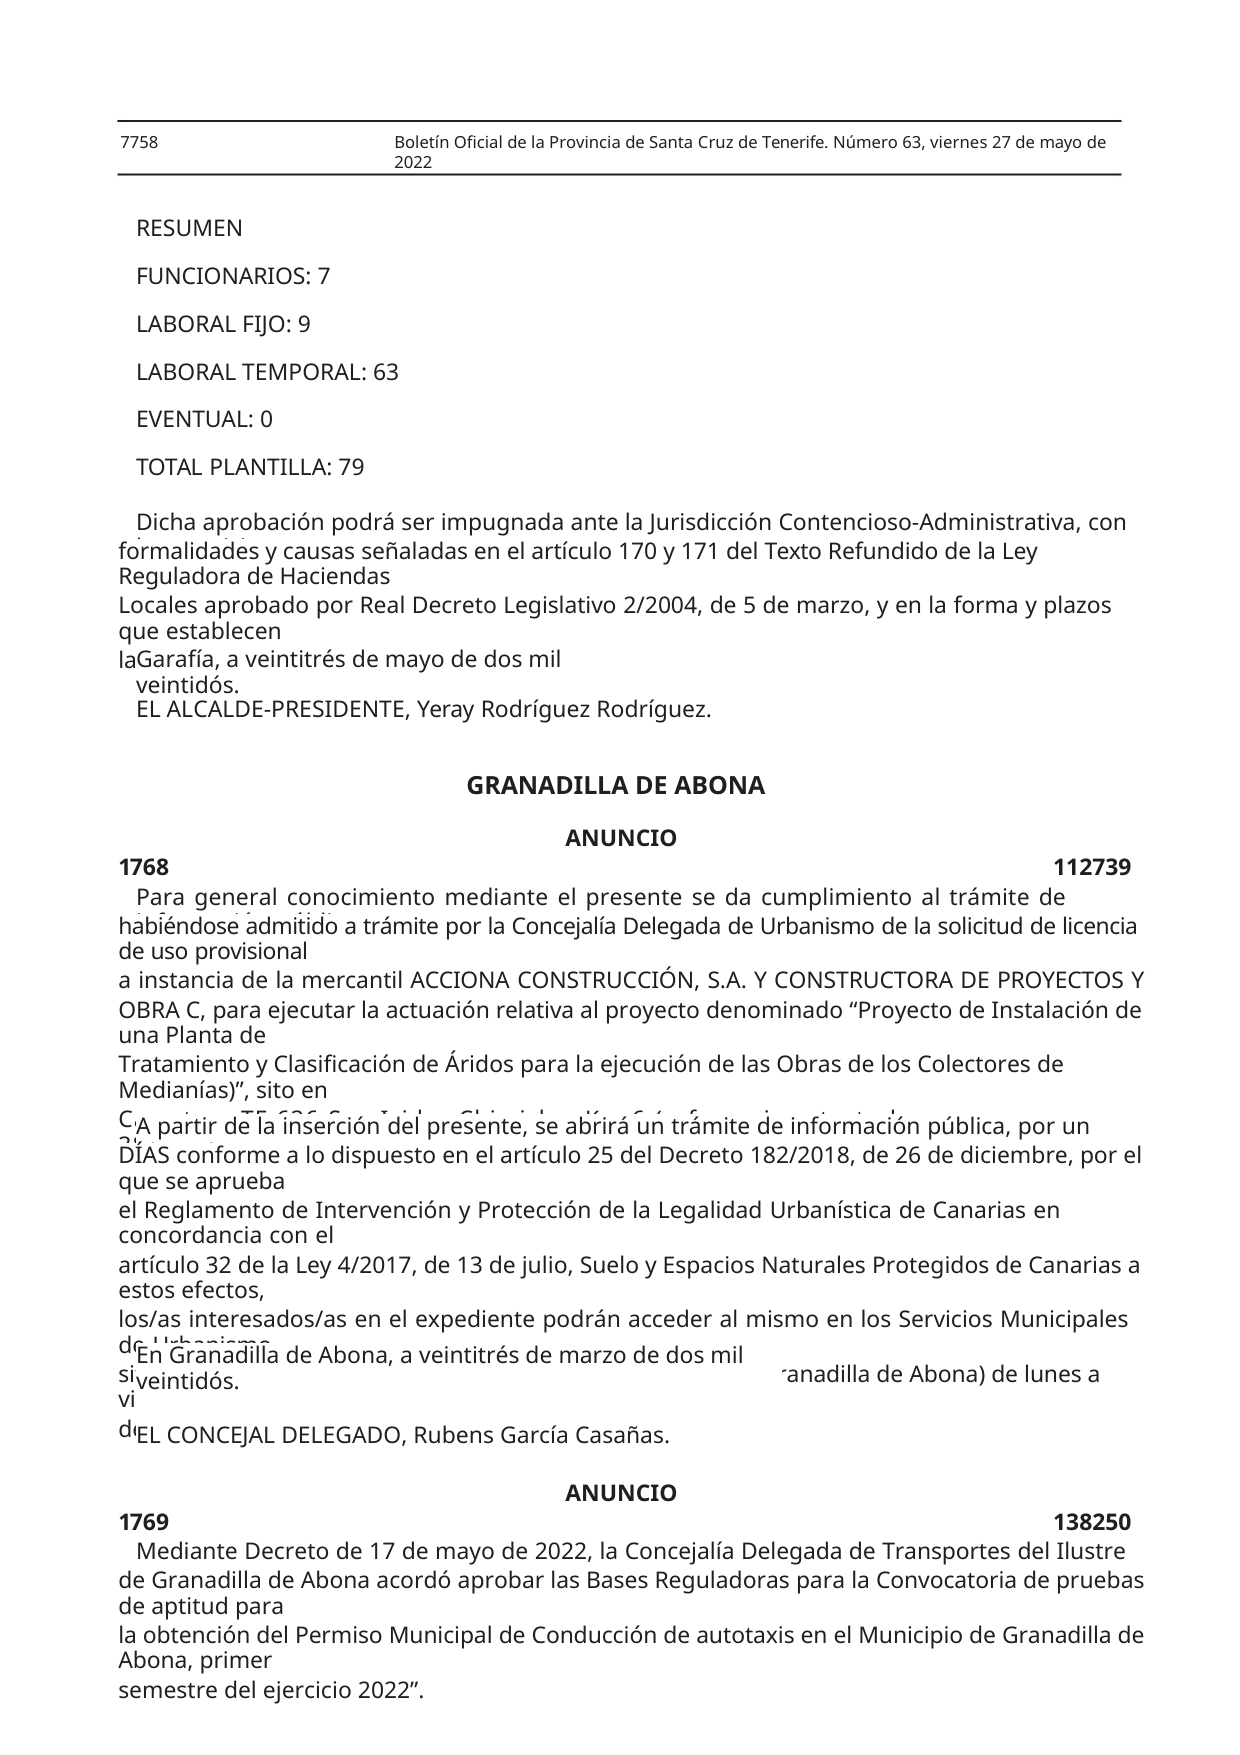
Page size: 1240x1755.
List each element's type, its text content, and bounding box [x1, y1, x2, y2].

text habiéndose admitido a trámite por la Concejalía Delegada de Urbanismo de la solicitud de licencia de uso provisional [118, 914, 1147, 965]
text de 09:00 a 14:00 horas de lunes a viernes. [782, 1417, 1147, 1442]
text Mediante Decreto de 17 de mayo de 2022, la Concejalía Delegada de Transportes del Ilustre Ayuntamiento [136, 1539, 1147, 1568]
text LABORAL TEMPORAL: 63 [136, 359, 433, 385]
text los/as interesados/as en el expediente podrán acceder al mismo en los Servicios Municipales de Urbanismo, [118, 1307, 1147, 1358]
text RESUMEN [136, 216, 270, 241]
text EL CONCEJAL DELEGADO, Rubens García Casañas. [136, 1423, 782, 1448]
text formalidades y causas señaladas en el artículo 170 y 171 del Texto Refundido de la Ley Reguladora de Haciendas [118, 539, 1147, 590]
text OBRA C, para ejecutar la actuación relativa al proyecto denominado “Proyecto de Instalación de una Planta de [118, 998, 1147, 1049]
text Boletín Oficial de la Provincia de Santa Cruz de Tenerife. Número 63, viernes 27 de mayo de 2022 [394, 133, 1143, 172]
text Dicha aprobación podrá ser impugnada ante la Jurisdicción Contencioso-Administrativa, con los requisitos, [136, 509, 1147, 539]
text semestre del ejercicio 2022”. [118, 1678, 1147, 1703]
text la obtención del Permiso Municipal de Conducción de autotaxis en el Municipio de Granadilla de Abona, primer [118, 1623, 1147, 1674]
text EVENTUAL: 0 [136, 407, 433, 433]
text ANUNCIO [565, 1480, 700, 1506]
text a instancia de la mercantil ACCIONA CONSTRUCCIÓN, S.A. Y CONSTRUCTORA DE PROYECTOS Y [118, 968, 1147, 994]
text GRANADILLA DE ABONA [466, 771, 798, 800]
text 1 [118, 1509, 129, 1536]
text 769 [129, 1509, 189, 1536]
text ANUNCIO [565, 826, 798, 852]
text de Granadilla de Abona acordó aprobar las Bases Reguladoras para la Convocatoria de pruebas de aptitud para [118, 1568, 1147, 1619]
text sito Plaza González Mena, s/n, (Edificio del Ayuntamiento de Granadilla de Abona) de lunes a viernes en horario [782, 1362, 1147, 1413]
text las normas de dicha Jurisdicción. [622, 648, 1147, 674]
text 138250 [1053, 1509, 1147, 1536]
text En Granadilla de Abona, a veintitrés de marzo de dos mil veintidós. [136, 1343, 782, 1394]
text Locales aprobado por Real Decreto Legislativo 2/2004, de 5 de marzo, y en la forma y plazos que establecen [118, 593, 1147, 644]
text artículo 32 de la Ley 4/2017, de 13 de julio, Suelo y Espacios Naturales Protegidos de Canarias a estos efectos, [118, 1253, 1147, 1304]
text 112739 [1053, 855, 1147, 881]
text TOTAL PLANTILLA: 79 [136, 455, 399, 481]
text Garafía, a veintitrés de mayo de dos mil veintidós. [136, 647, 622, 697]
text EL ALCALDE-PRESIDENTE, Yeray Rodríguez Rodríguez. [136, 697, 719, 723]
text 7758 [120, 133, 182, 153]
text Para general conocimiento mediante el presente se da cumplimiento al trámite de información pública [136, 885, 1147, 914]
text el Reglamento de Intervención y Protección de la Legalidad Urbanística de Canarias en concordancia con el [118, 1198, 1147, 1249]
text 768 [129, 855, 189, 881]
text 1 [118, 855, 129, 881]
text DÍAS conforme a lo dispuesto en el artículo 25 del Decreto 182/2018, de 26 de diciembre, por el que se aprueba [118, 1143, 1147, 1194]
text Carretera TF-636 San Isidro-Chimiche, Km 6 (referencia catastral 38017A006004660000WO y [118, 1107, 1147, 1143]
text Tratamiento y Clasificación de Áridos para la ejecución de las Obras de los Colectores de Medianías)”, sito en [118, 1052, 1147, 1103]
text LABORAL FIJO: 9 [136, 312, 354, 337]
text FUNCIONARIOS: 7 [136, 264, 354, 289]
text A partir de la inserción del presente, se abrirá un trámite de información pública, por un plazo de VEINTE [136, 1114, 1147, 1143]
